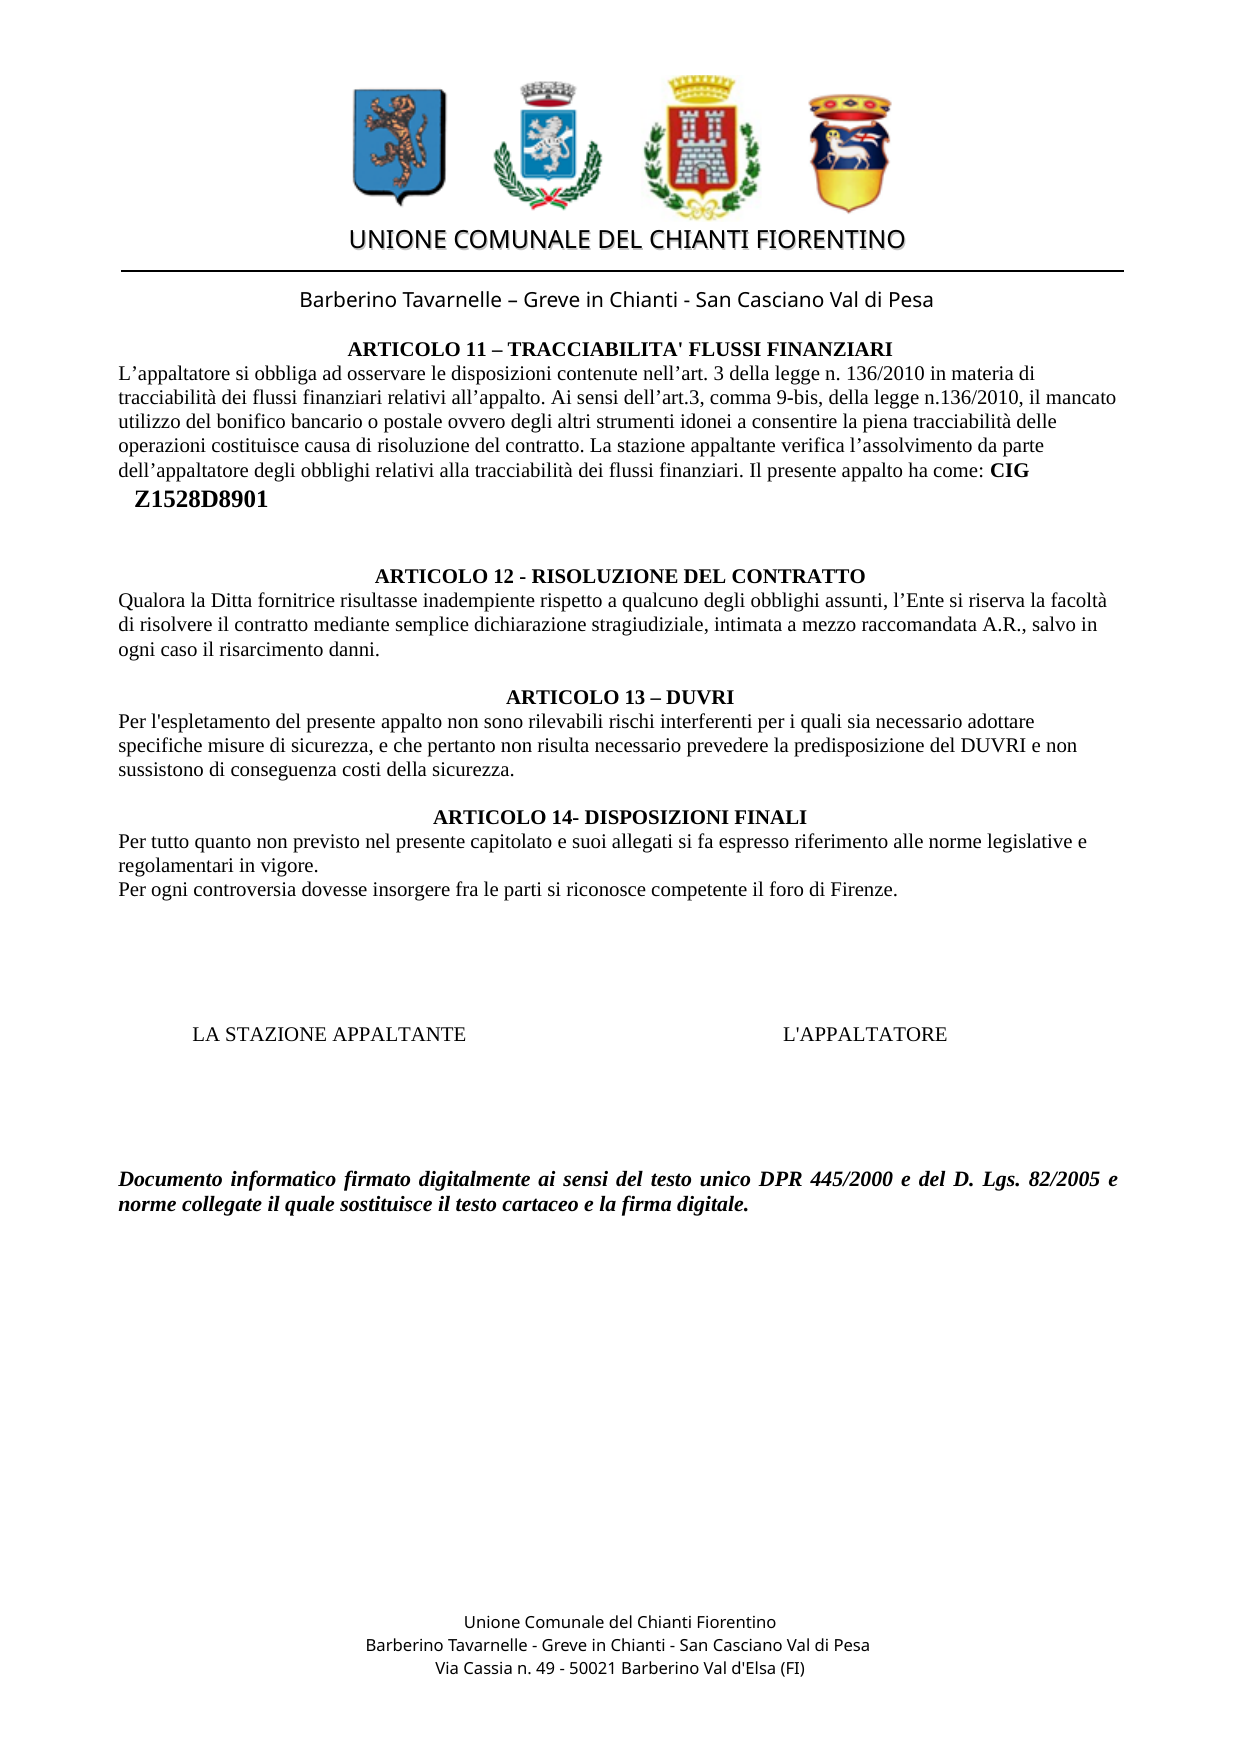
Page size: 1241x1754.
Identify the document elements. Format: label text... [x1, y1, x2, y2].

text Qualora la Ditta fornitrice risultasse inadempiente rispetto a qualcuno degli obblighi assunti, l’Ente si riserva la facoltà di risolvere il contratto mediante semplice dichiarazione stragiudiziale, intimata a mezzo raccomandata A.R., salvo in ogni caso il risarcimento danni. [118, 588, 1122, 661]
text LA STAZIONE APPALTANTE L'APPALTATORE [118, 1021, 1122, 1069]
table_header Z1528D8901 [131, 482, 281, 516]
picture [297, 75, 945, 222]
text ARTICOLO 14- DISPOSIZIONI FINALI [118, 805, 1122, 829]
text Per ogni controversia dovesse insorgere fra le parti si riconosce competente il foro di Firenze. [118, 877, 1122, 901]
text ARTICOLO 11 – TRACCIABILITA' FLUSSI FINANZIARI [118, 337, 1122, 361]
text Per l'espletamento del presente appalto non sono rilevabili rischi interferenti per i quali sia necessario adottare specifiche misure di sicurezza, e che pertanto non risulta necessario prevedere la predisposizione del DUVRI e non sussistono di conseguenza costi della sicurezza. [118, 709, 1122, 781]
text ARTICOLO 12 - RISOLUZIONE DEL CONTRATTO [118, 564, 1122, 588]
table_header [118, 482, 131, 516]
text L’appaltatore si obbliga ad osservare le disposizioni contenute nell’art. 3 della legge n. 136/2010 in materia di tracciabilità dei flussi finanziari relativi all’appalto. Ai sensi dell’art.3, comma 9-bis, della legge n.136/2010, il mancato utilizzo del bonifico bancario o postale ovvero degli altri strumenti idonei a consentire la piena tracciabilità delle operazioni costituisce causa di risoluzione del contratto. La stazione appaltante verifica l’assolvimento da parte dell’appaltatore degli obblighi relativi alla tracciabilità dei flussi finanziari. Il presente appalto ha come: CIG [118, 361, 1122, 482]
text ARTICOLO 13 – DUVRI [118, 684, 1122, 709]
text Documento informatico firmato digitalmente ai sensi del testo unico DPR 445/2000 e del D. Lgs. 82/2005 e norme collegate il quale sostituisce il testo cartaceo e la firma digitale. [118, 1166, 1122, 1216]
text Per tutto quanto non previsto nel presente capitolato e suoi allegati si fa espresso riferimento alle norme legislative e regolamentari in vigore. [118, 829, 1122, 877]
